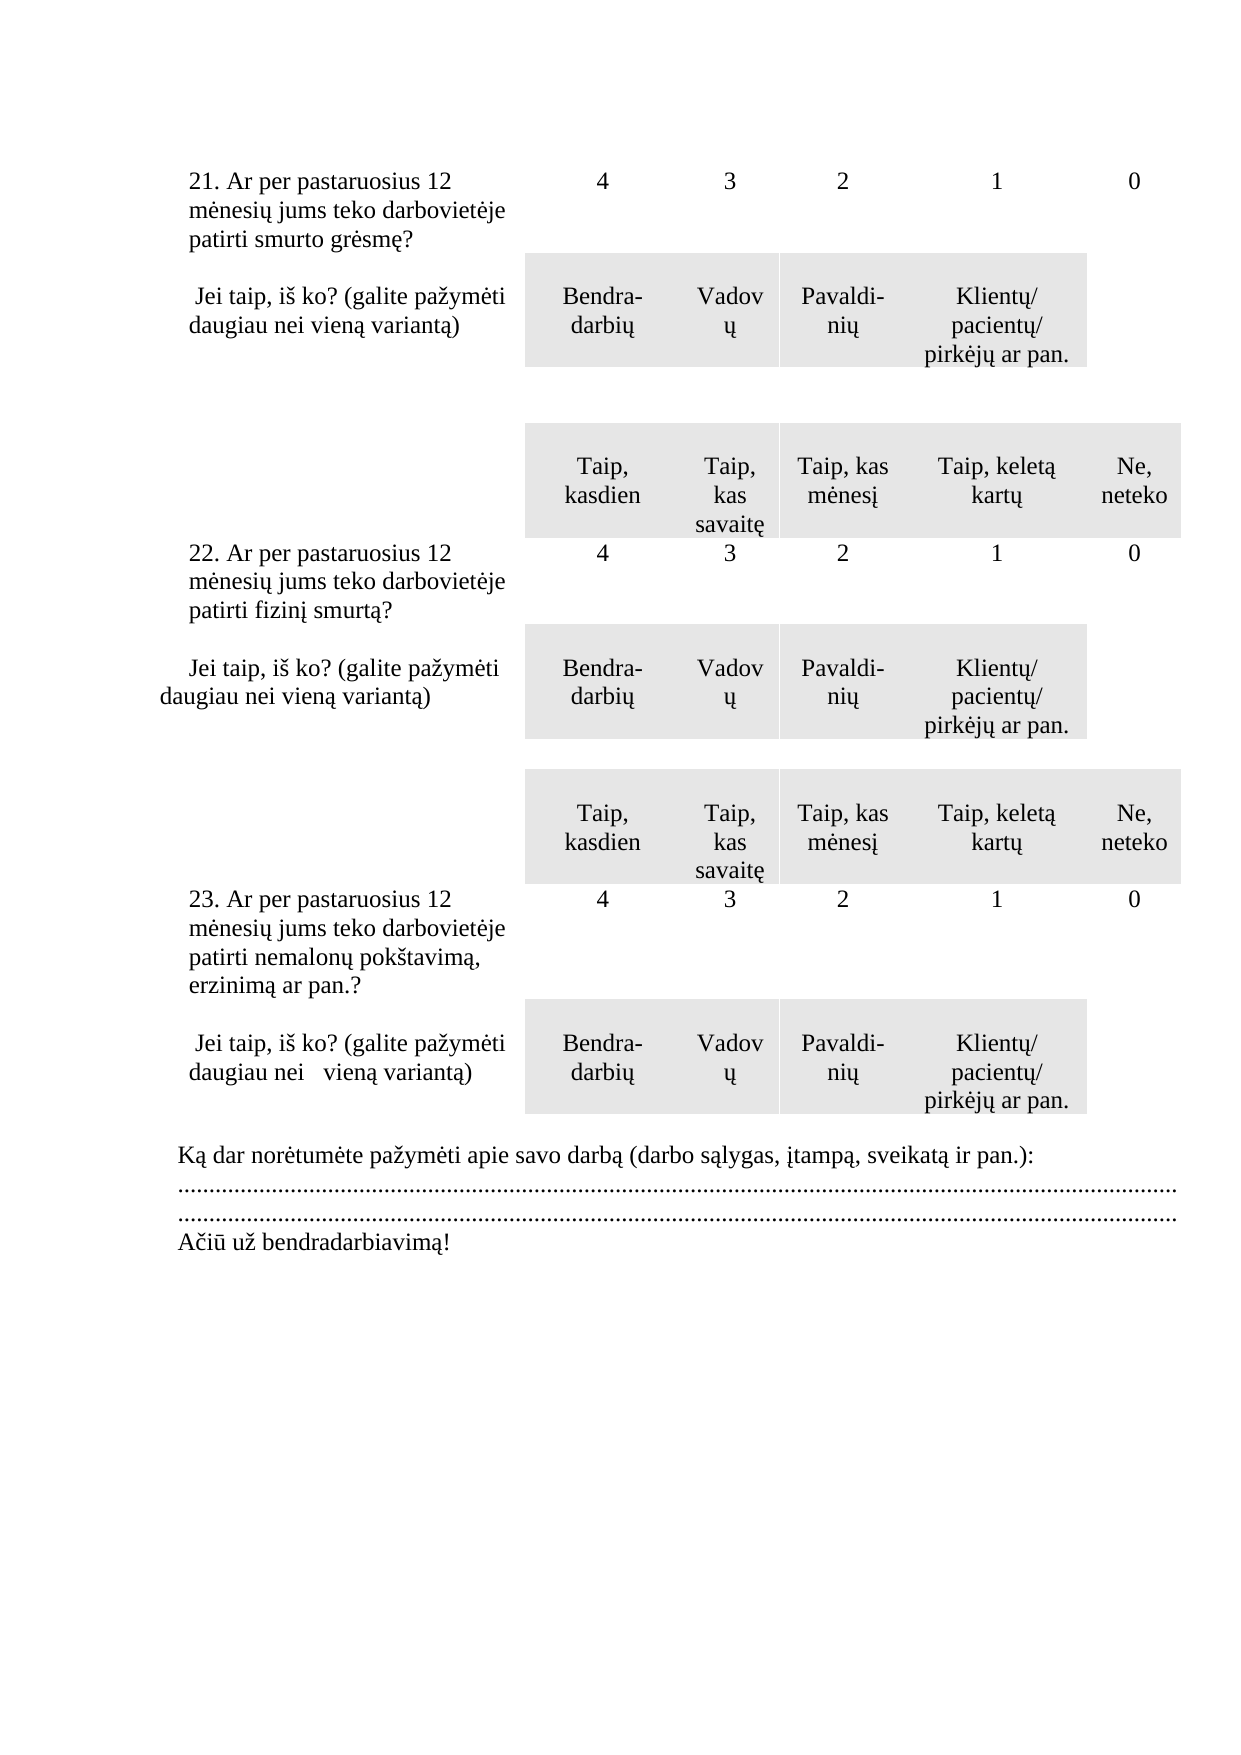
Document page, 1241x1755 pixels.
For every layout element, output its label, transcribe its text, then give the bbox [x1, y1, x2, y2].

table_cell Pavaldi-nių [780, 624, 906, 739]
table_cell Jei taip, iš ko? (galite pažymėti daugiau nei vieną variantą) [177, 999, 525, 1114]
table_cell [1087, 368, 1181, 423]
table_cell 3 [680, 884, 779, 999]
table_cell [525, 739, 680, 769]
table_cell [1087, 999, 1181, 1114]
text ................................................................................................................................................................ [177, 1169, 1181, 1198]
table_cell Bendra-darbių [525, 999, 680, 1114]
table_cell Taip, kasdien [525, 423, 680, 538]
table_cell [525, 368, 680, 423]
table_cell 2 [780, 538, 906, 624]
table_cell [906, 739, 1087, 769]
table_cell 2 [780, 166, 906, 252]
table_cell Taip, kas mėnesį [780, 423, 906, 538]
table_cell 1 [906, 884, 1087, 999]
table_cell [1087, 739, 1181, 769]
table_cell 21. Ar per pastaruosius 12 mėnesių jums teko darbovietėje patirti smurto grėsmę? [177, 166, 525, 252]
table_cell Taip, kas savaitę [680, 769, 779, 884]
table_cell Taip, kas savaitę [680, 423, 779, 538]
table_cell 0 [1087, 884, 1181, 999]
table_cell Taip, keletą kartų [906, 423, 1087, 538]
table_cell Klientų/ pacientų/pirkėjų ar pan. [906, 253, 1087, 367]
table_cell Vadovų [680, 253, 779, 367]
table_cell 22. Ar per pastaruosius 12 mėnesių jums teko darbovietėje patirti fizinį smurtą? [177, 538, 525, 624]
table_cell 0 [1087, 538, 1181, 624]
table_cell [1087, 624, 1181, 739]
table_cell 1 [906, 538, 1087, 624]
text Ačiū už bendradarbiavimą! [177, 1227, 1181, 1256]
table_cell 4 [525, 538, 680, 624]
text ................................................................................................................................................................ [177, 1198, 1181, 1227]
table_cell Vadovų [680, 624, 779, 739]
table_cell [780, 368, 906, 423]
table_cell Vadovų [680, 999, 779, 1114]
table_cell 4 [525, 166, 680, 252]
table_cell [680, 368, 779, 423]
table_cell [680, 739, 779, 769]
table_cell 0 [1087, 166, 1181, 252]
table_cell 23. Ar per pastaruosius 12 mėnesių jums teko darbovietėje patirti nemalonų pokštavimą, erzinimą ar pan.? [177, 884, 525, 999]
table_cell 3 [680, 538, 779, 624]
table_cell [780, 739, 906, 769]
table_cell Taip, keletą kartų [906, 769, 1087, 884]
table_cell 2 [780, 884, 906, 999]
table_cell [177, 423, 525, 538]
table_cell [177, 368, 525, 423]
table_cell Klientų/ pacientų/pirkėjų ar pan. [906, 999, 1087, 1114]
table_cell Bendra-darbių [525, 253, 680, 367]
table_cell Pavaldi-nių [780, 999, 906, 1114]
table_cell Klientų/ pacientų/pirkėjų ar pan. [906, 624, 1087, 739]
table_cell Bendra-darbių [525, 624, 680, 739]
table_cell Pavaldi-nių [780, 253, 906, 367]
table_cell 3 [680, 166, 779, 252]
table_cell 1 [906, 166, 1087, 252]
table_cell [177, 769, 525, 884]
table_cell [1087, 253, 1181, 367]
table_cell Ne, neteko [1087, 423, 1181, 538]
table_cell 4 [525, 884, 680, 999]
table_cell Taip, kas mėnesį [780, 769, 906, 884]
table_cell Ne, neteko [1087, 769, 1181, 884]
table_cell Jei taip, iš ko? (galite pažymėti daugiau nei vieną variantą) [177, 624, 525, 739]
table_cell Taip, kasdien [525, 769, 680, 884]
text Ką dar norėtumėte pažymėti apie savo darbą (darbo sąlygas, įtampą, sveikatą ir pan.): [177, 1141, 1181, 1169]
table_cell Jei taip, iš ko? (galite pažymėti daugiau nei vieną variantą) [177, 253, 525, 367]
table_cell [177, 739, 525, 769]
table_cell [906, 368, 1087, 423]
